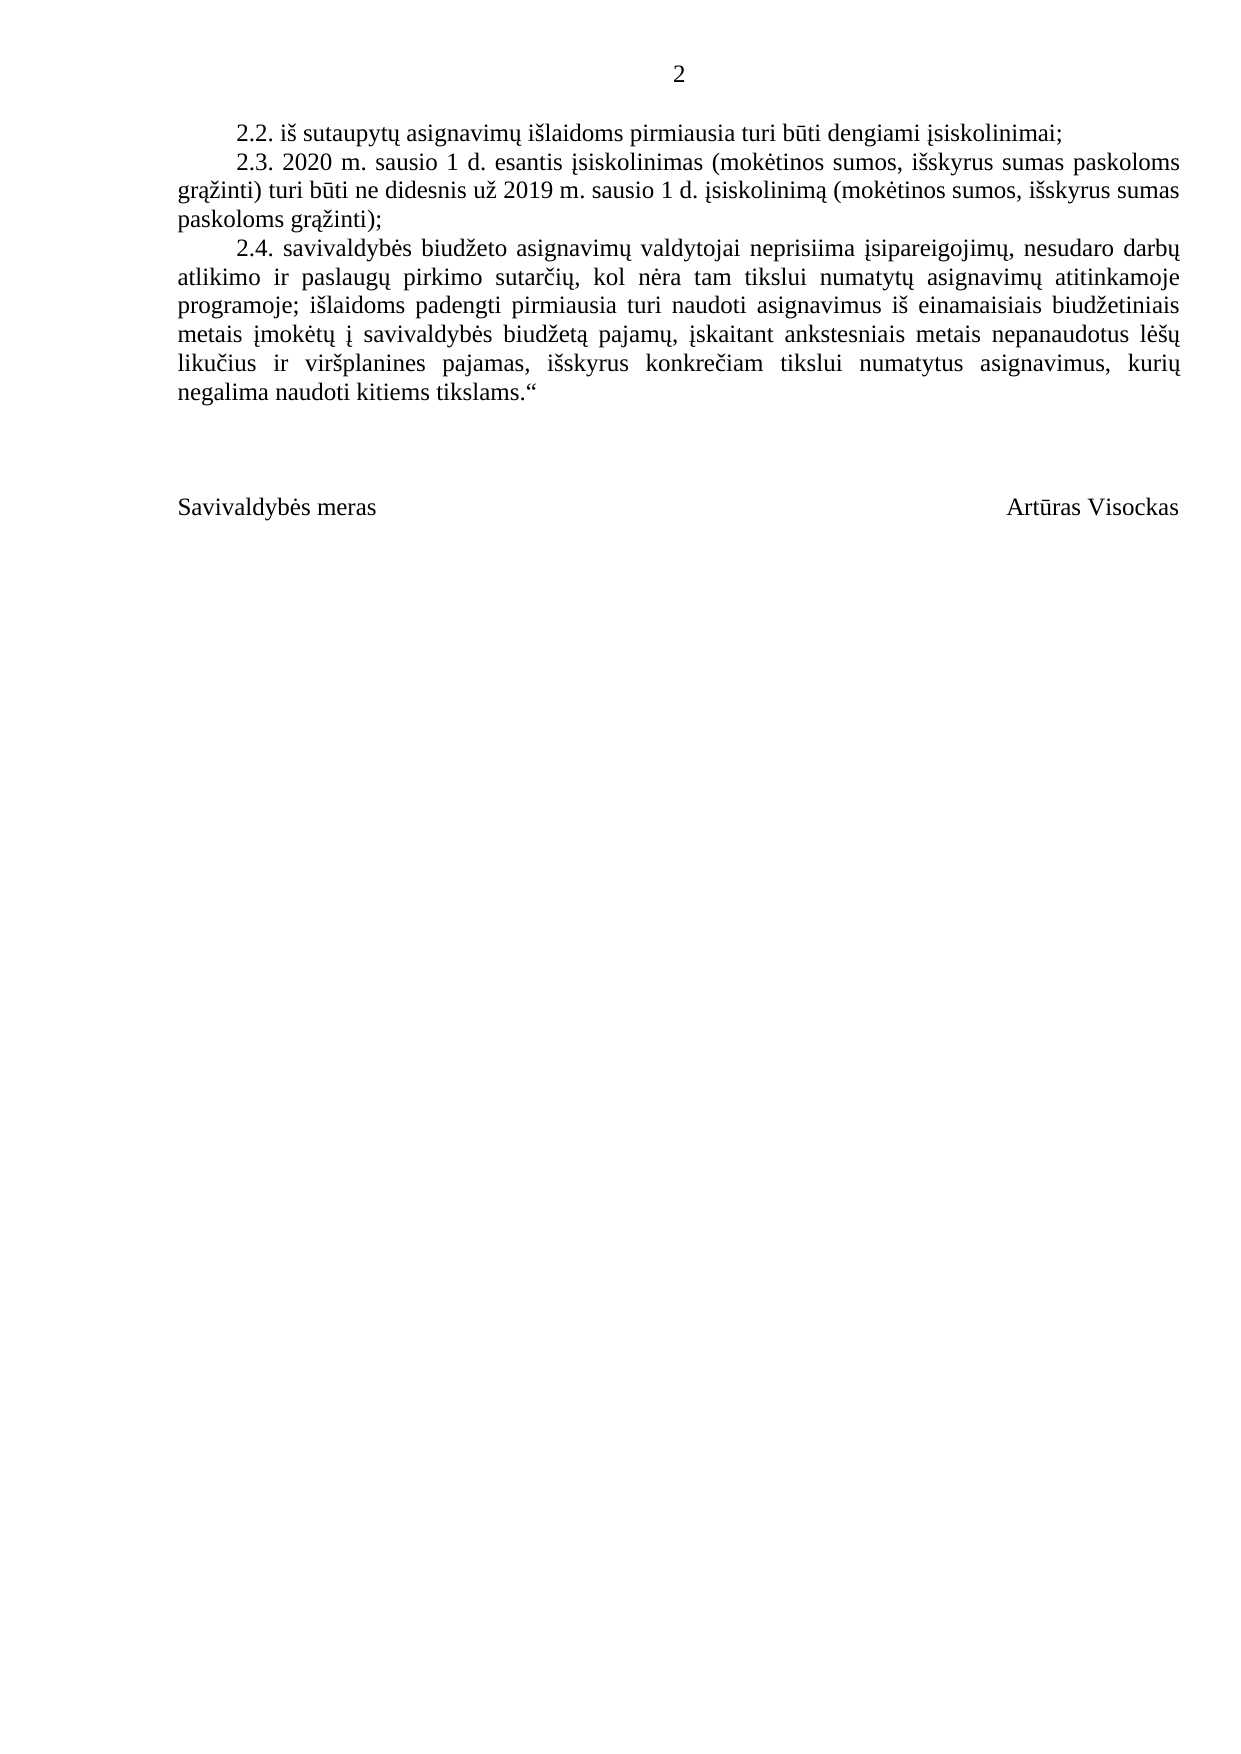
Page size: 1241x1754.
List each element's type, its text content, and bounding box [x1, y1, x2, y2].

text 2.4. savivaldybės biudžeto asignavimų valdytojai neprisiima įsipareigojimų, nesudaro darbų atlikimo ir paslaugų pirkimo sutarčių, kol nėra tam tikslui numatytų asignavimų atitinkamoje programoje; išlaidoms padengti pirmiausia turi naudoti asignavimus iš einamaisiais biudžetiniais metais įmokėtų į savivaldybės biudžetą pajamų, įskaitant ankstesniais metais nepanaudotus lėšų likučius ir viršplanines pajamas, išskyrus konkrečiam tikslui numatytus asignavimus, kurių negalima naudoti kitiems tikslams.“ [177, 233, 1181, 406]
text 2.3. 2020 m. sausio 1 d. esantis įsiskolinimas (mokėtinos sumos, išskyrus sumas paskoloms grąžinti) turi būti ne didesnis už 2019 m. sausio 1 d. įsiskolinimą (mokėtinos sumos, išskyrus sumas paskoloms grąžinti); [177, 147, 1181, 233]
text Savivaldybės meras Artūras Visockas [177, 492, 1181, 521]
text 2.2. iš sutaupytų asignavimų išlaidoms pirmiausia turi būti dengiami įsiskolinimai; [177, 118, 1181, 147]
